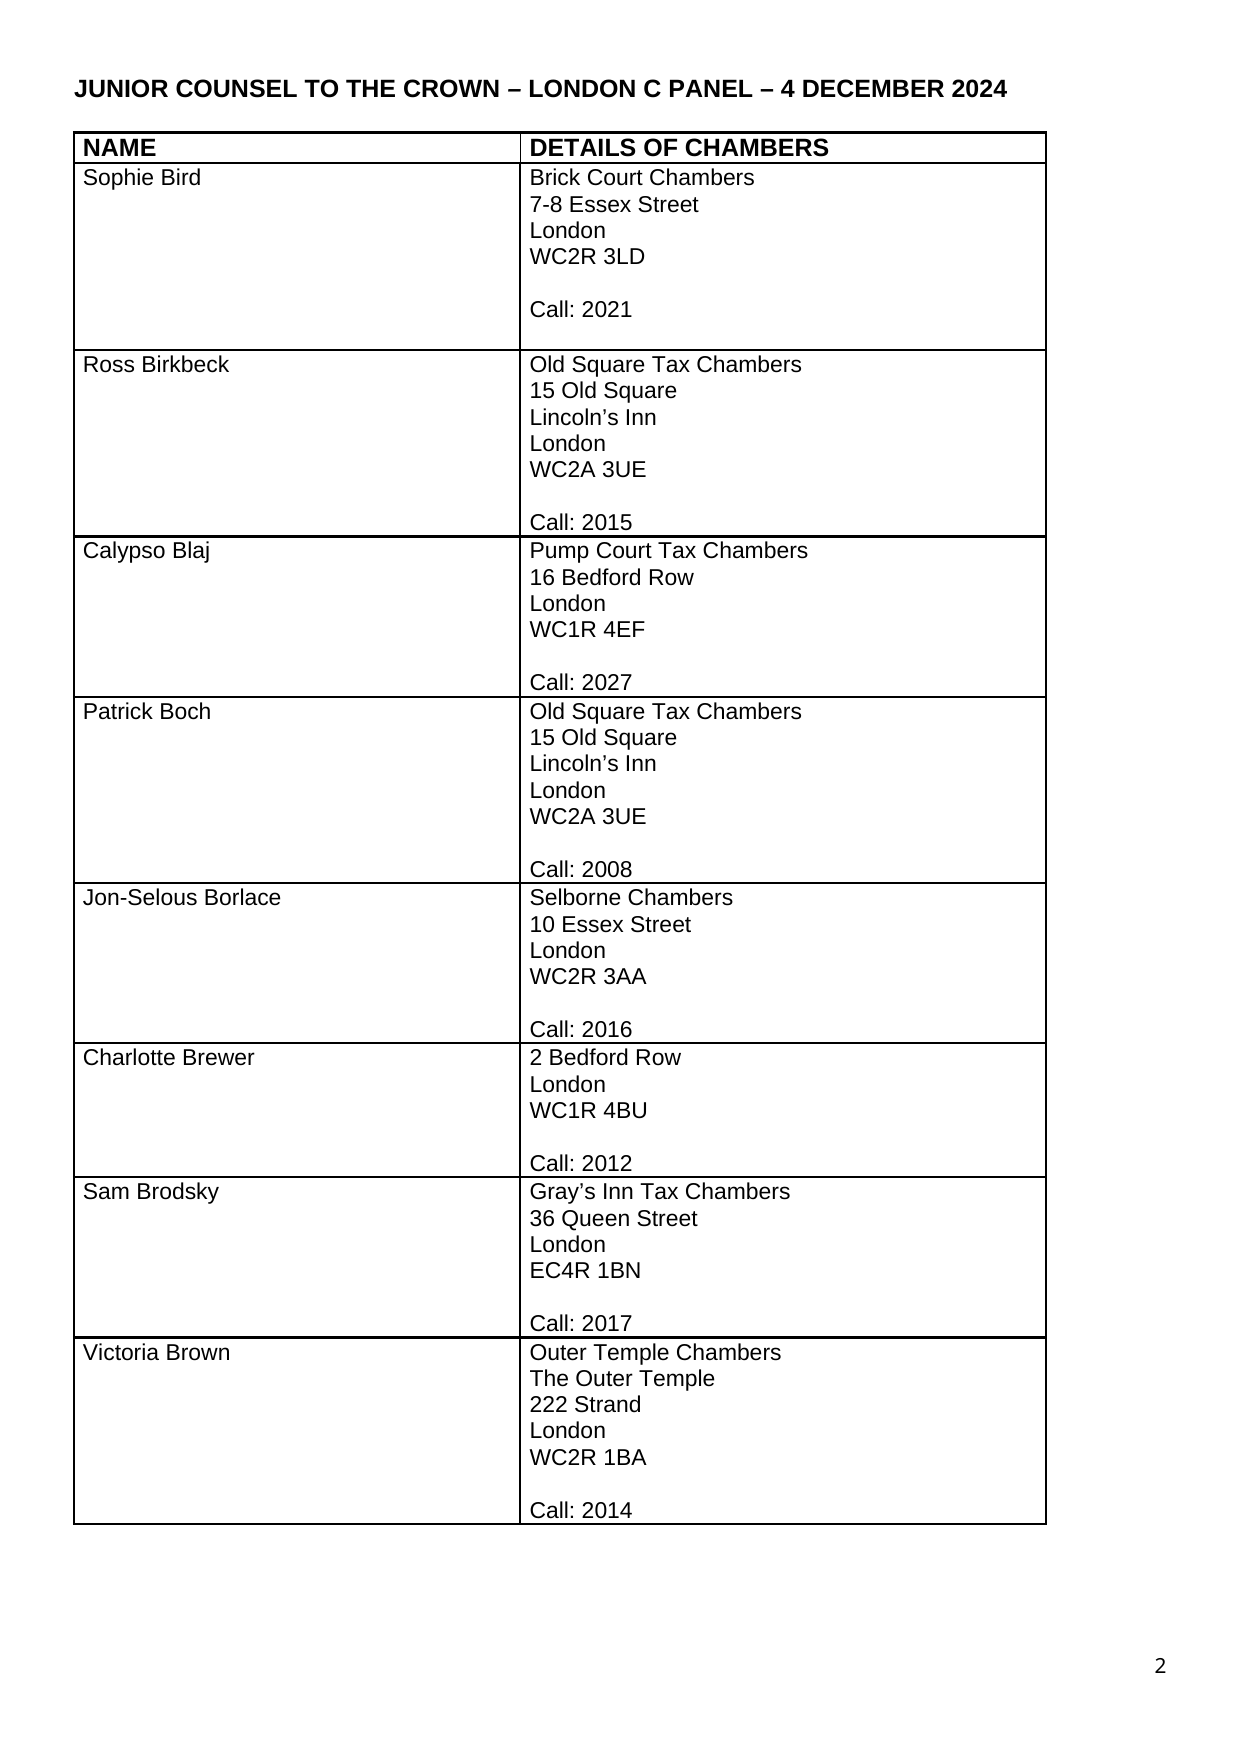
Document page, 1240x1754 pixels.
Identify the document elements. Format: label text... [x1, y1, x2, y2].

table_cell Calypso Blaj [75, 538, 519, 696]
table_cell Old Square Tax Chambers 15 Old Square Lincoln’s Inn London WC2A 3UE Call: 2015 [521, 351, 1045, 535]
table_cell Selborne Chambers 10 Essex Street London WC2R 3AA Call: 2016 [521, 884, 1045, 1042]
table_cell Old Square Tax Chambers 15 Old Square Lincoln’s Inn London WC2A 3UE Call: 2008 [521, 698, 1045, 882]
table_cell Jon-Selous Borlace [75, 884, 519, 1042]
table_cell Outer Temple Chambers The Outer Temple 222 Strand London WC2R 1BA Call: 2014 [521, 1339, 1045, 1523]
table_header NAME [75, 134, 520, 162]
table_cell Victoria Brown [75, 1339, 519, 1523]
table_cell Sam Brodsky [75, 1178, 519, 1336]
table_cell Charlotte Brewer [75, 1044, 519, 1176]
table_cell Gray’s Inn Tax Chambers 36 Queen Street London EC4R 1BN Call: 2017 [521, 1178, 1045, 1336]
table_cell Sophie Bird [75, 164, 519, 349]
table_cell Ross Birkbeck [75, 351, 519, 535]
table_cell Pump Court Tax Chambers 16 Bedford Row London WC1R 4EF Call: 2027 [521, 538, 1045, 696]
table_header DETAILS OF CHAMBERS [521, 134, 1045, 162]
table_cell 2 Bedford Row London WC1R 4BU Call: 2012 [521, 1044, 1045, 1176]
table_cell Brick Court Chambers 7-8 Essex Street London WC2R 3LD Call: 2021 [521, 164, 1045, 349]
table_cell Patrick Boch [75, 698, 519, 882]
